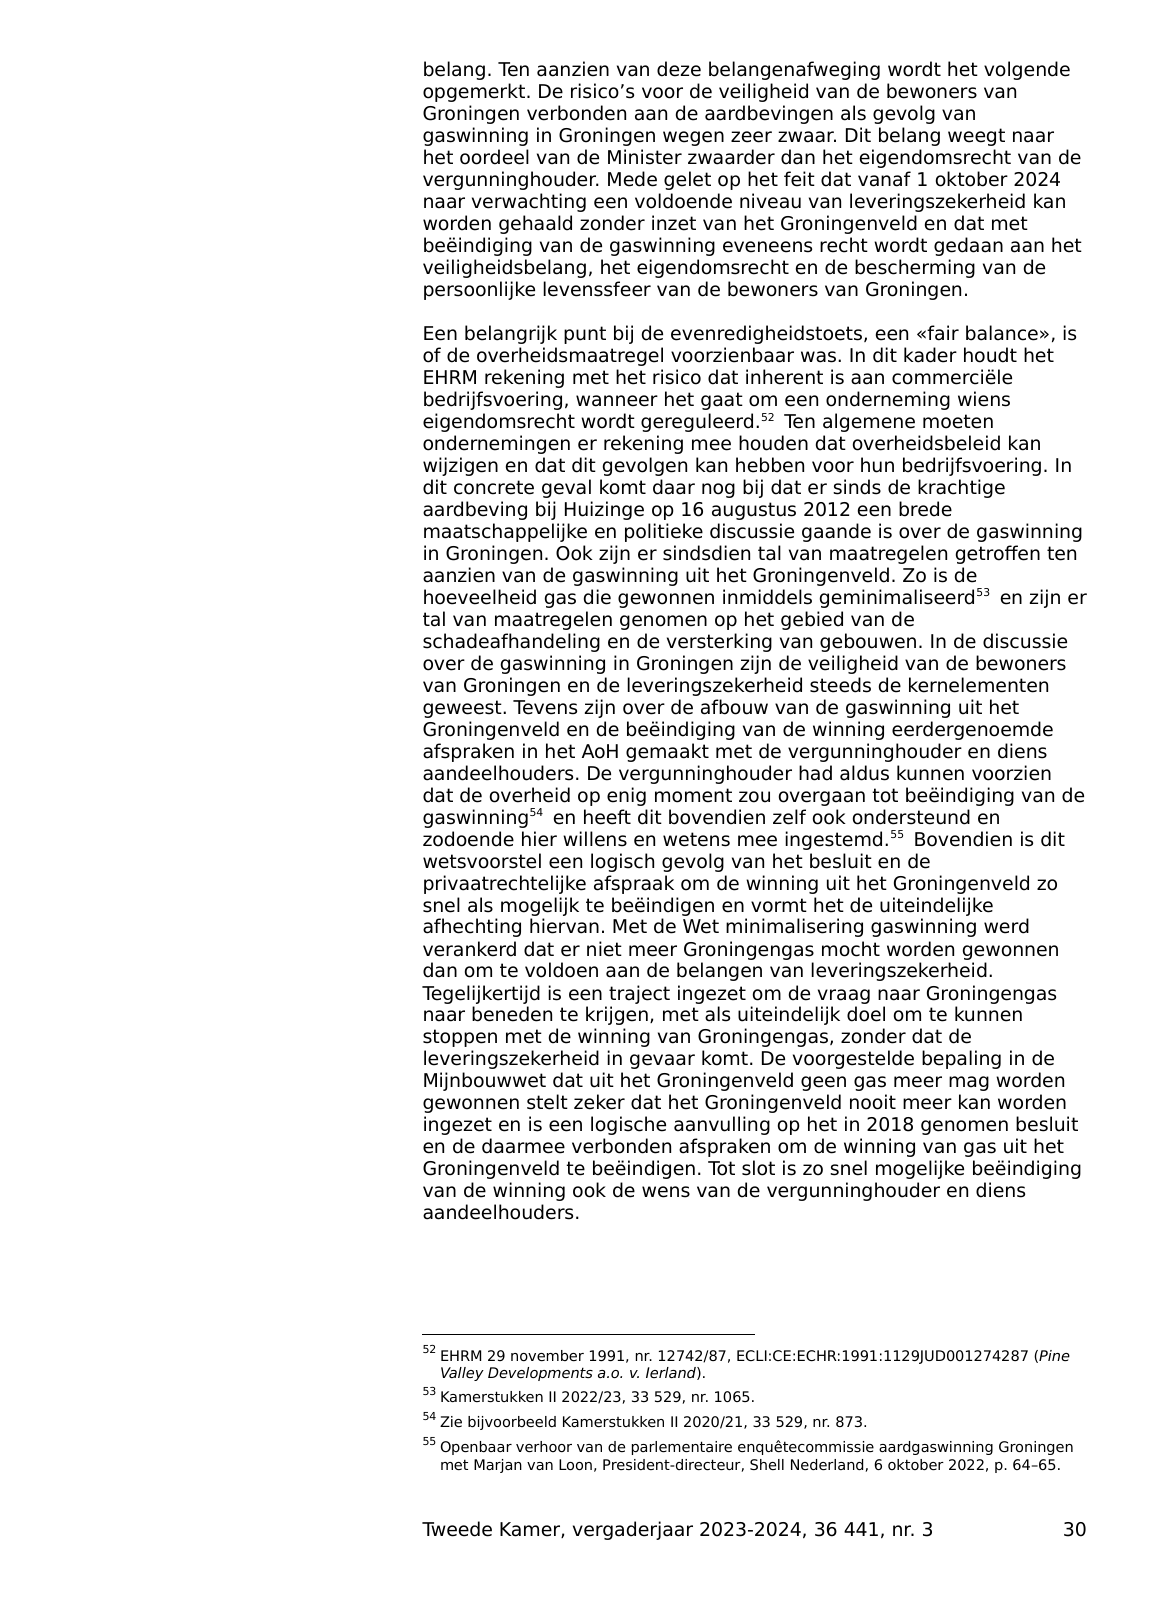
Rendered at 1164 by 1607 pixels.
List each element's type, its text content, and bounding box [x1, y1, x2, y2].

text Kamerstukken II 2022/23, 33 529, nr. 1065. [422, 1385, 1087, 1407]
text belang. Ten aanzien van deze belangenafweging wordt het volgende opgemerkt. De risico’s voor de veiligheid van de bewoners van Groningen verbonden aan de aardbevingen als gevolg van gaswinning in Groningen wegen zeer zwaar. Dit belang weegt naar het oordeel van de Minister zwaarder dan het eigendomsrecht van de vergunninghouder. Mede gelet op het feit dat vanaf 1 oktober 2024 naar verwachting een voldoende niveau van leveringszekerheid kan worden gehaald zonder inzet van het Groningenveld en dat met beëindiging van de gaswinning eveneens recht wordt gedaan aan het veiligheidsbelang, het eigendomsrecht en de bescherming van de persoonlijke levenssfeer van de bewoners van Groningen. [422, 59, 1087, 301]
text Openbaar verhoor van de parlementaire enquêtecommissie aardgaswinning Groningen met Marjan van Loon, President-directeur, Shell Nederland, 6 oktober 2022, p. 64–65. [422, 1435, 1087, 1474]
text Een belangrijk punt bij de evenredigheidstoets, een «fair balance», is of de overheidsmaatregel voorzienbaar was. In dit kader houdt het EHRM rekening met het risico dat inherent is aan commerciële bedrijfsvoering, wanneer het gaat om een onderneming wiens eigendomsrecht wordt gereguleerd. Ten algemene moeten ondernemingen er rekening mee houden dat overheidsbeleid kan wijzigen en dat dit gevolgen kan hebben voor hun bedrijfsvoering. In dit concrete geval komt daar nog bij dat er sinds de krachtige aardbeving bij Huizinge op 16 augustus 2012 een brede maatschappelijke en politieke discussie gaande is over de gaswinning in Groningen. Ook zijn er sindsdien tal van maatregelen getroffen ten aanzien van de gaswinning uit het Groningenveld. Zo is de hoeveelheid gas die gewonnen inmiddels geminimaliseerd en zijn er tal van maatregelen genomen op het gebied van de schadeafhandeling en de versterking van gebouwen. In de discussie over de gaswinning in Groningen zijn de veiligheid van de bewoners van Groningen en de leveringszekerheid steeds de kernelementen geweest. Tevens zijn over de afbouw van de gaswinning uit het Groningenveld en de beëindiging van de winning eerdergenoemde afspraken in het AoH gemaakt met de vergunninghouder en diens aandeelhouders. De vergunninghouder had aldus kunnen voorzien dat de overheid op enig moment zou overgaan tot beëindiging van de gaswinning en heeft dit bovendien zelf ook ondersteund en zodoende hier willens en wetens mee ingestemd. Bovendien is dit wetsvoorstel een logisch gevolg van het besluit en de privaatrechtelijke afspraak om de winning uit het Groningenveld zo snel als mogelijk te beëindigen en vormt het de uiteindelijke afhechting hiervan. Met de Wet minimalisering gaswinning werd verankerd dat er niet meer Groningengas mocht worden gewonnen dan om te voldoen aan de belangen van leveringszekerheid. Tegelijkertijd is een traject ingezet om de vraag naar Groningengas naar beneden te krijgen, met als uiteindelijk doel om te kunnen stoppen met de winning van Groningengas, zonder dat de leveringszekerheid in gevaar komt. De voorgestelde bepaling in de Mijnbouwwet dat uit het Groningenveld geen gas meer mag worden gewonnen stelt zeker dat het Groningenveld nooit meer kan worden ingezet en is een logische aanvulling op het in 2018 genomen besluit en de daarmee verbonden afspraken om de winning van gas uit het Groningenveld te beëindigen. Tot slot is zo snel mogelijke beëindiging van de winning ook de wens van de vergunninghouder en diens aandeelhouders. [422, 323, 1087, 1224]
text EHRM 29 november 1991, nr. 12742/87, ECLI:CE:ECHR:1991:1129JUD001274287 (Pine Valley Developments a.o. v. Ierland). [422, 1343, 1087, 1382]
text Zie bijvoorbeeld Kamerstukken II 2020/21, 33 529, nr. 873. [422, 1410, 1087, 1432]
